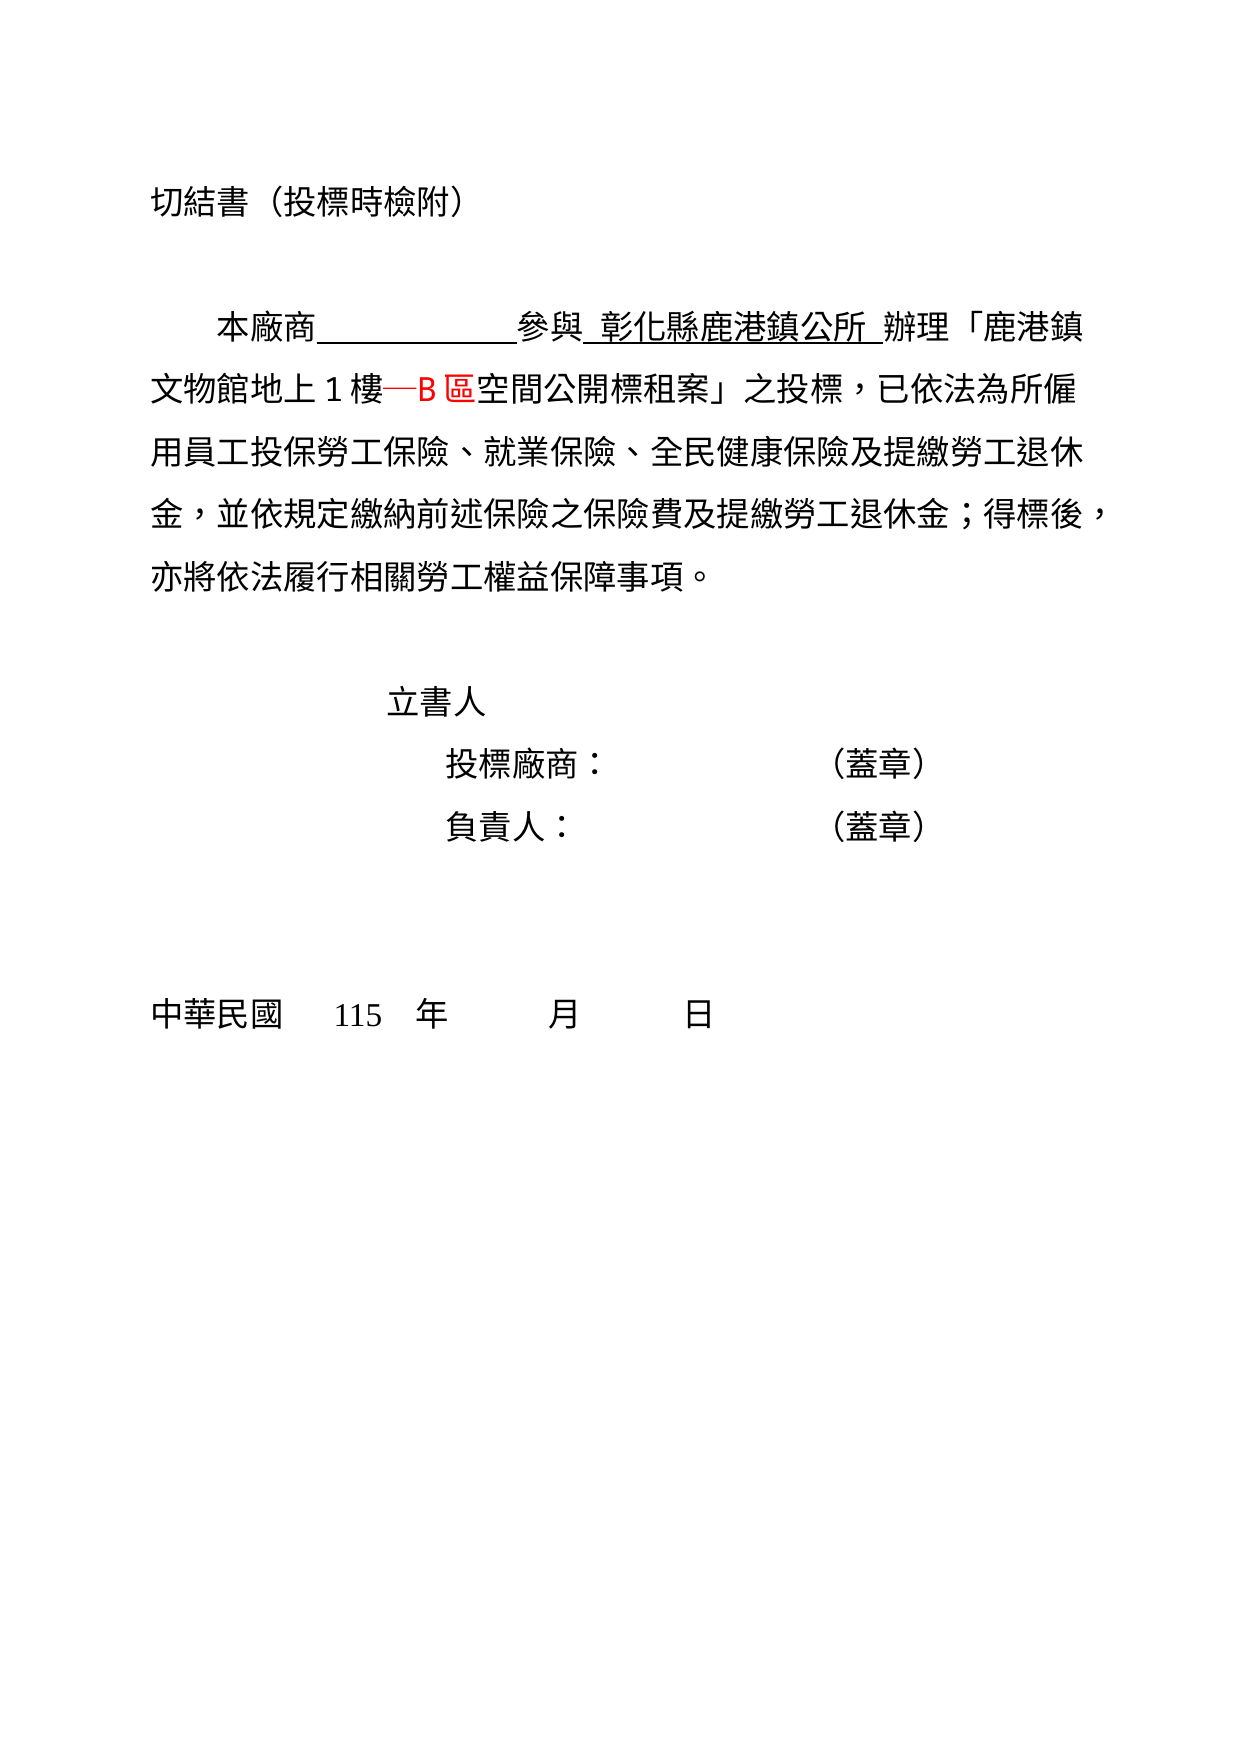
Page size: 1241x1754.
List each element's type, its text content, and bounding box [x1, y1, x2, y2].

text 負責人： （蓋章） [445, 783, 1090, 846]
text 投標廠商： （蓋章） [445, 721, 1090, 783]
text 本廠商 參與 彰化縣鹿港鎮公所 辦理「鹿港鎮文物館地上1樓─B區空間公開標租案」之投標，已依法為所僱用員工投保勞工保險、就業保險、全民健康保險及提繳勞工退休金，並依規定繳納前述保險之保險費及提繳勞工退休金；得標後，亦將依法履行相關勞工權益保障事項。 [150, 283, 1090, 596]
text 切結書（投標時檢附） [150, 158, 1090, 221]
text 中華民國 115 年 月 日 [150, 971, 1090, 1033]
text 立書人 [386, 658, 1090, 721]
